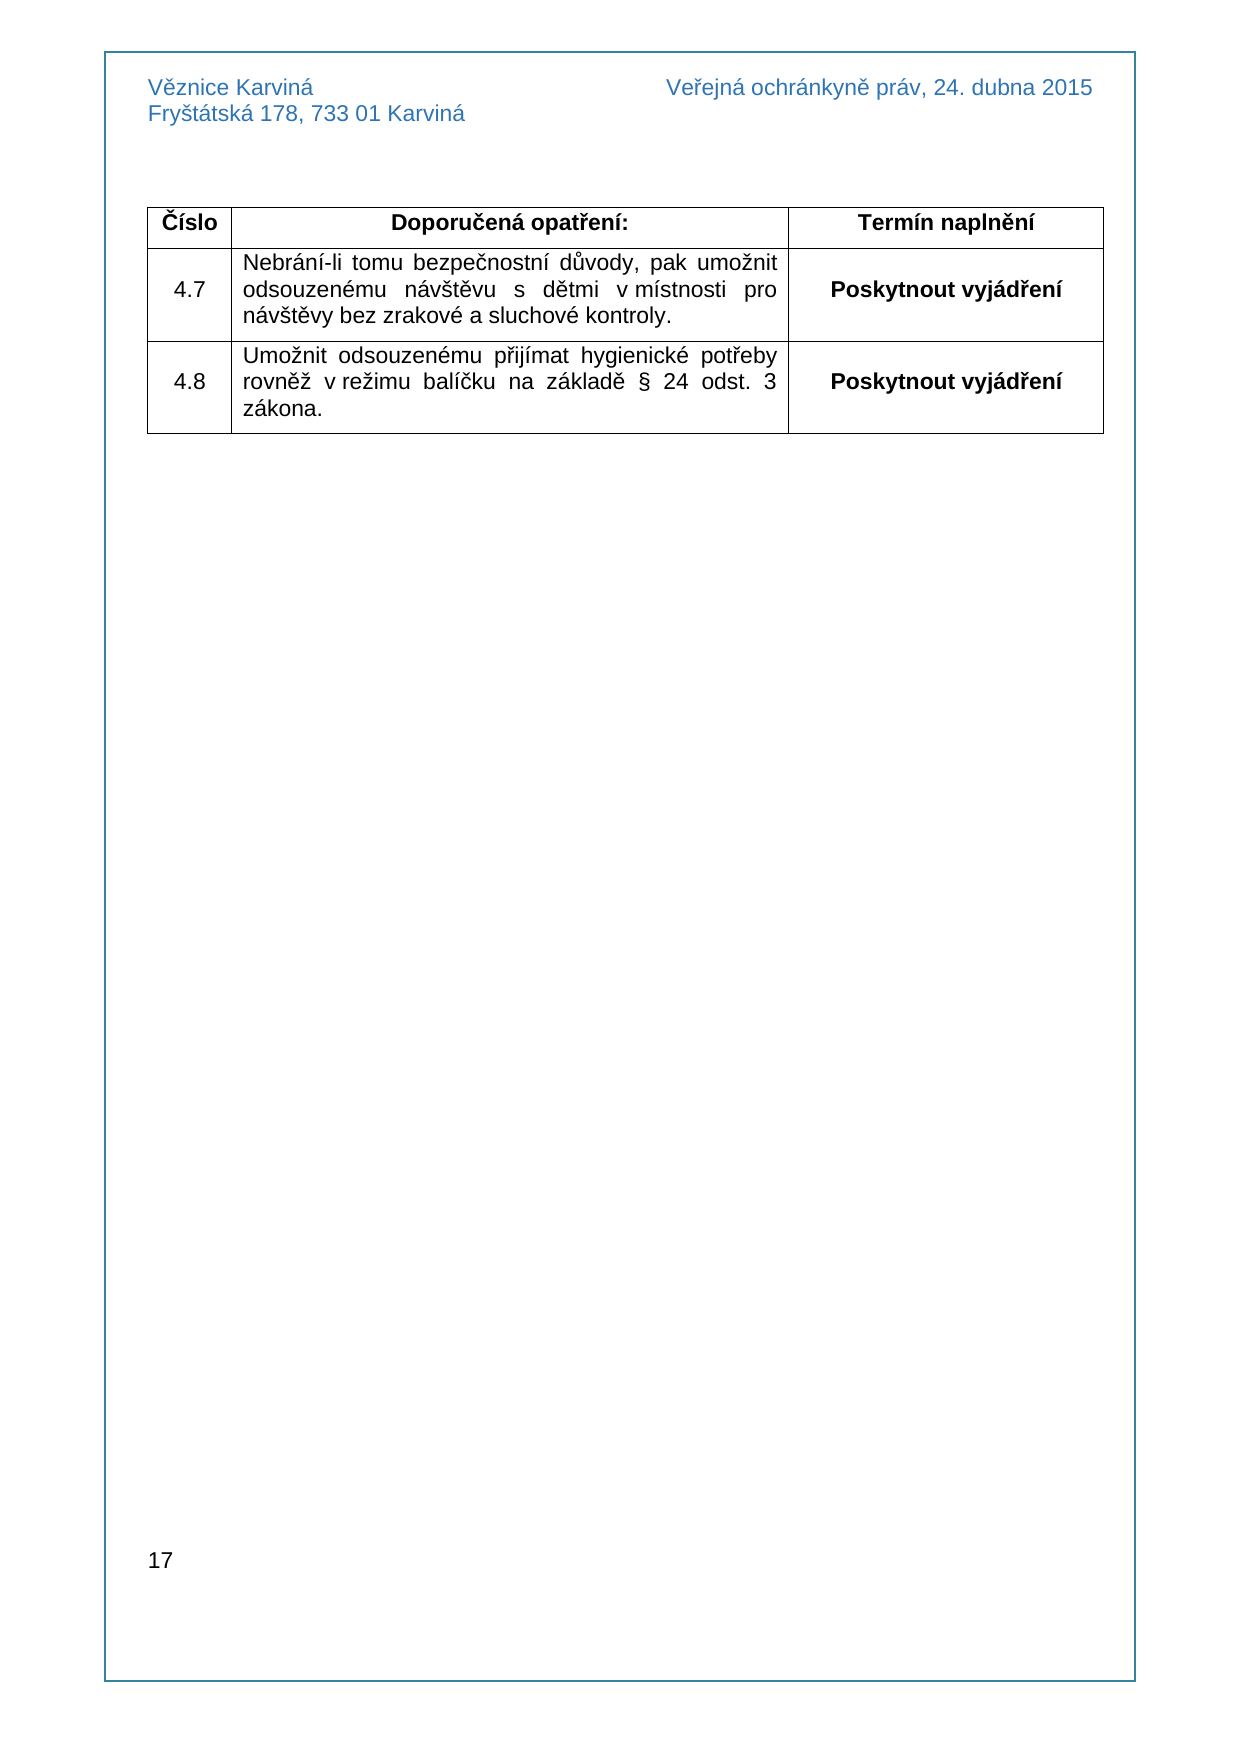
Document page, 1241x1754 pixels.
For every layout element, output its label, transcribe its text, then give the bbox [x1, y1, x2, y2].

table_cell Nebrání-li tomu bezpečnostní důvody, pak umožnit odsouzenému návštěvu s dětmi v místnosti pro návštěvy bez zrakové a sluchové kontroly. [232, 249, 788, 341]
table_cell 4.7 [148, 249, 231, 341]
table_cell Poskytnout vyjádření [789, 342, 1103, 433]
table_cell Termín naplnění [789, 208, 1103, 248]
table_cell Doporučená opatření: [232, 208, 788, 248]
table_cell Číslo [148, 208, 231, 248]
table_cell 4.8 [148, 342, 231, 433]
table_cell Umožnit odsouzenému přijímat hygienické potřeby rovněž v režimu balíčku na základě § 24 odst. 3 zákona. [232, 342, 788, 433]
table_cell Poskytnout vyjádření [789, 249, 1103, 341]
